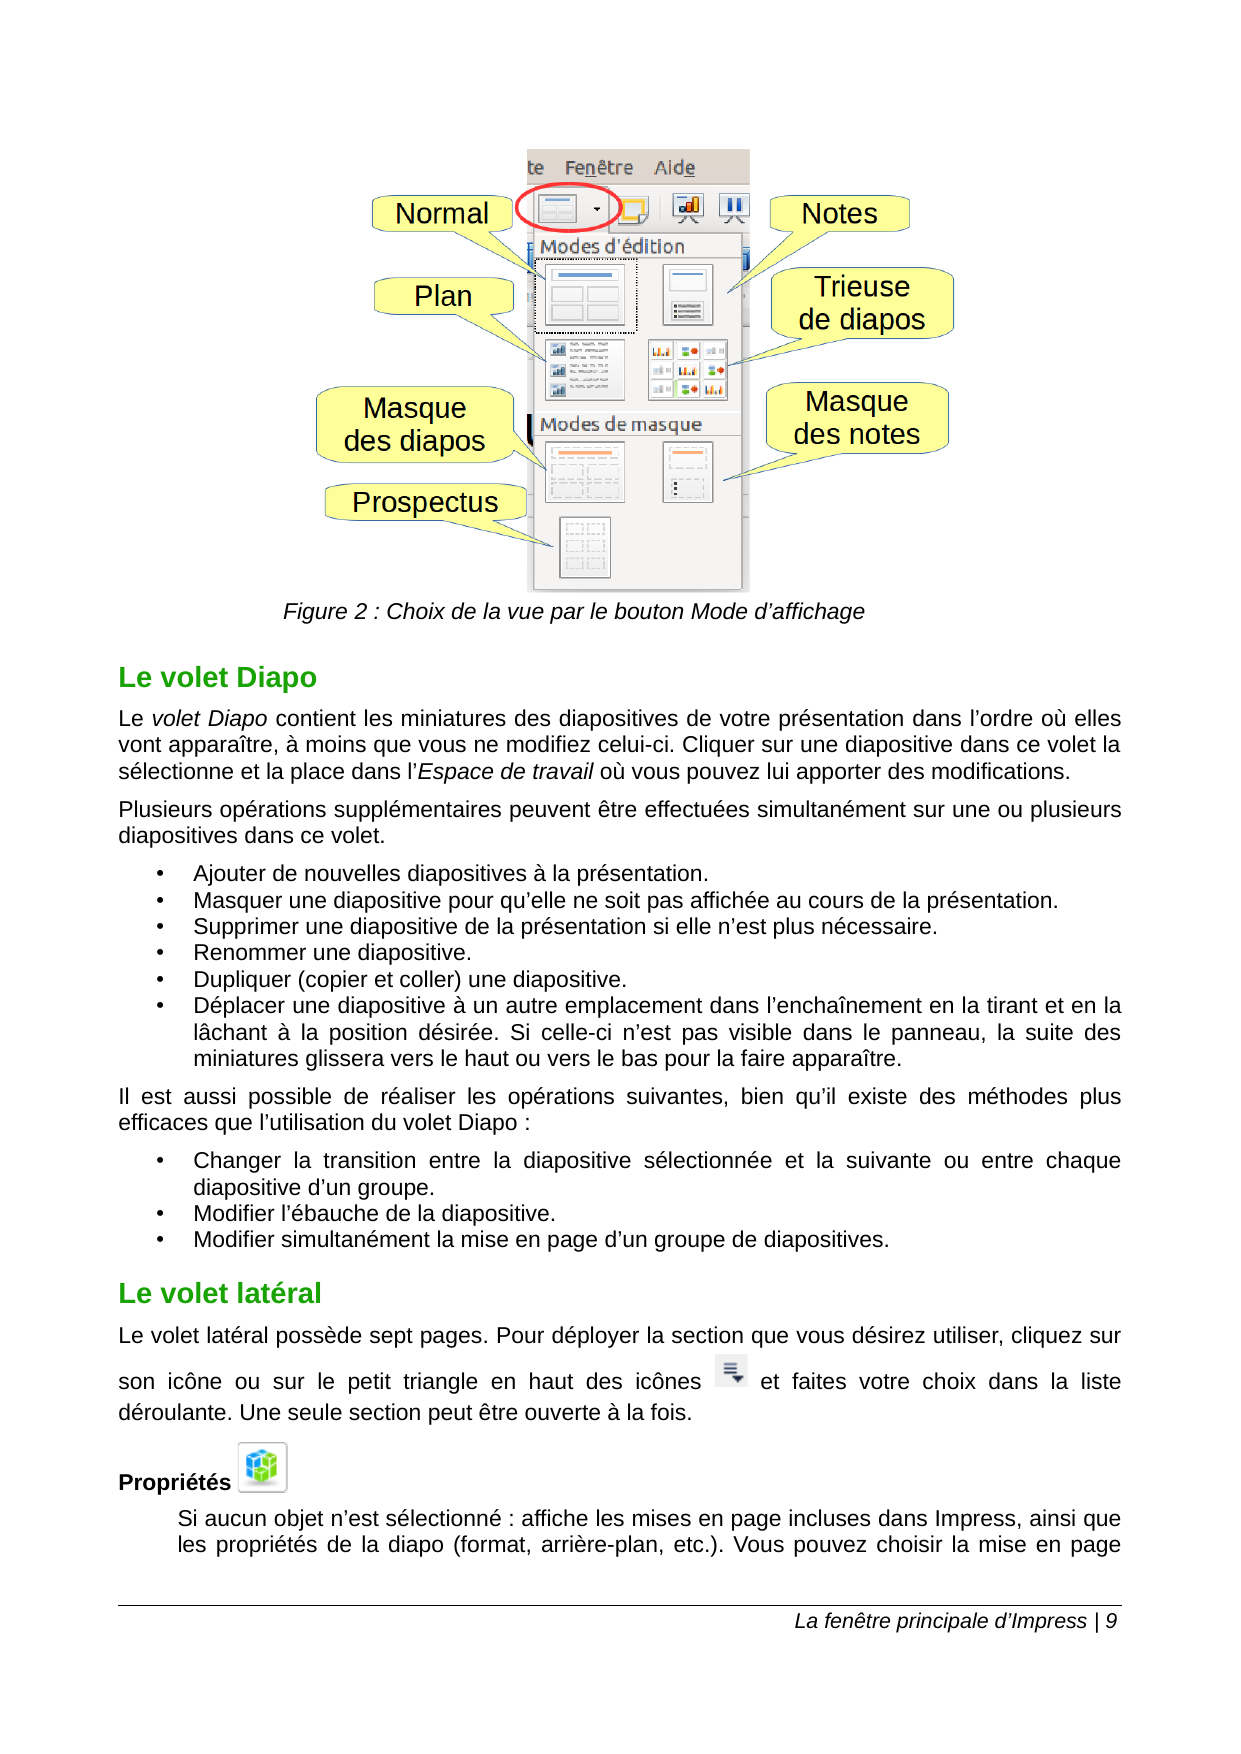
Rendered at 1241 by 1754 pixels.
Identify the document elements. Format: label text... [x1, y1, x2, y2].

list Masquer une diapositive pour qu’elle ne soit pas affichée au cours de la présentation. [156, 887, 1122, 913]
text Il est aussi possible de réaliser les opérations suivantes, bien qu’il existe des méthodes plus efficaces que l’utilisation du volet Diapo : [118, 1083, 1122, 1136]
text Le volet latéral possède sept pages. Pour déployer la section que vous désirez utiliser, cliquez sur son icône ou sur le petit triangle en haut des icônes et faites votre choix dans la liste déroulante. Une seule section peut être ouverte à la fois. [118, 1322, 1122, 1425]
subtitle Le volet latéral [118, 1276, 1122, 1310]
picture [714, 1354, 748, 1387]
list Ajouter de nouvelles diapositives à la présentation. [156, 860, 1122, 887]
text Propriétés [118, 1437, 1122, 1505]
text Figure 2 : Choix de la vue par le bouton Mode d’affichage [283, 598, 957, 624]
list Renommer une diapositive. [156, 939, 1122, 966]
picture [237, 1442, 288, 1493]
list Supprimer une diapositive de la présentation si elle n’est plus nécessaire. [156, 913, 1122, 939]
list Modifier l’ébauche de la diapositive. [156, 1200, 1122, 1226]
list Modifier simultanément la mise en page d’un groupe de diapositives. [156, 1226, 1122, 1253]
list Changer la transition entre la diapositive sélectionnée et la suivante ou entre chaque diapositive d’un groupe. [156, 1147, 1122, 1200]
list Déplacer une diapositive à un autre emplacement dans l’enchaînement en la tirant et en la lâchant à la position désirée. Si celle-ci n’est pas visible dans le panneau, la suite des miniatures glissera vers le haut ou vers le bas pour la faire apparaître. [156, 992, 1122, 1071]
text Si aucun objet n’est sélectionné : affiche les mises en page incluses dans Impress, ainsi que les propriétés de la diapo (format, arrière-plan, etc.). Vous pouvez choisir la mise en page [177, 1505, 1122, 1557]
picture [282, 124, 958, 598]
subtitle Le volet Diapo [118, 660, 1122, 693]
text Plusieurs opérations supplémentaires peuvent être effectuées simultanément sur une ou plusieurs diapositives dans ce volet. [118, 796, 1122, 848]
text Le volet Diapo contient les miniatures des diapositives de votre présentation dans l’ordre où elles vont apparaître, à moins que vous ne modifiez celui-ci. Cliquer sur une diapositive dans ce volet la sélectionne et la place dans l’Espace de travail où vous pouvez lui apporter des modifications. [118, 705, 1122, 784]
list Dupliquer (copier et coller) une diapositive. [156, 966, 1122, 992]
